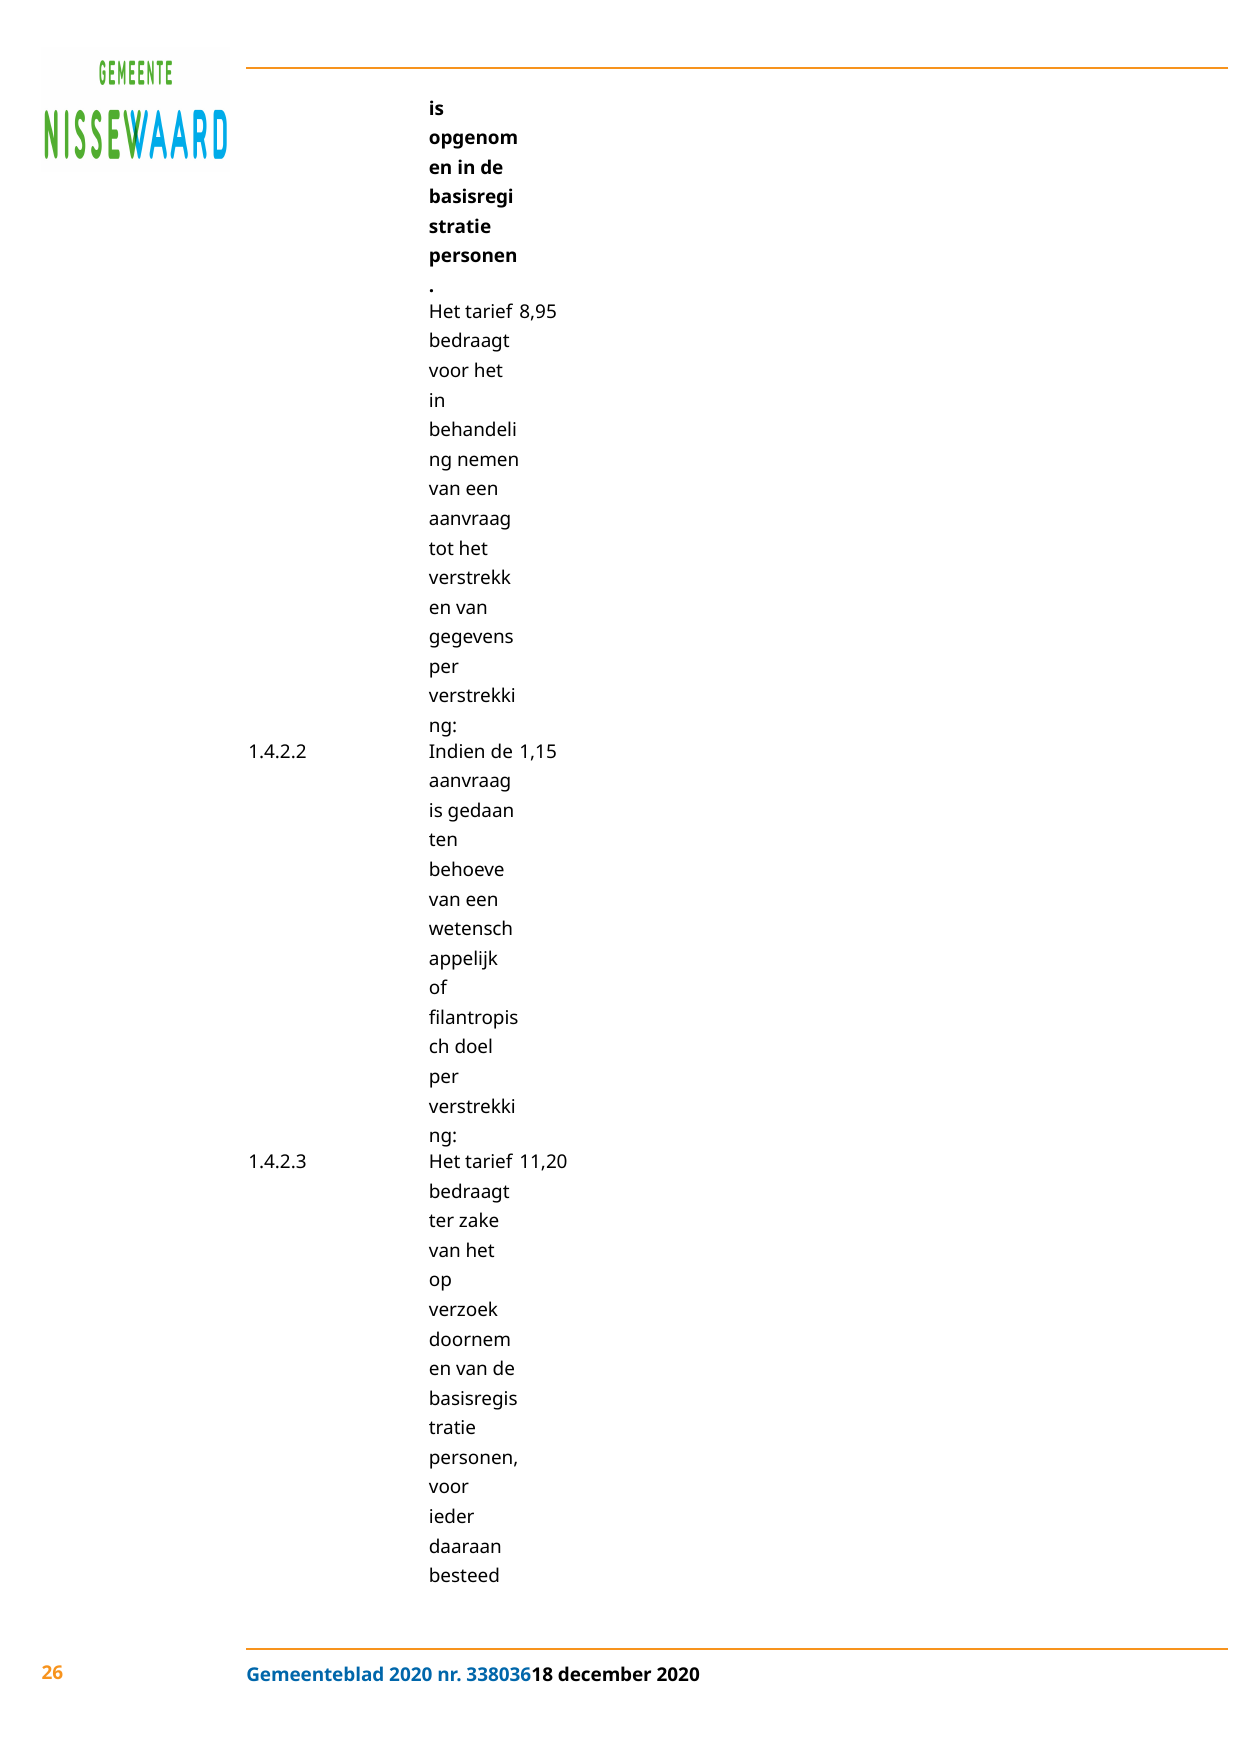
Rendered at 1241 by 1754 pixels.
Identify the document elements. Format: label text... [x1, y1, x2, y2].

table_cell 11,20 [519, 1148, 609, 1588]
table_cell 1.4.2.2 [248, 738, 338, 1148]
table_cell [519, 95, 609, 298]
table_cell [248, 298, 338, 738]
table_cell [338, 95, 429, 298]
table_cell Het tarief bedraagt ter zake van het op verzoek doornemen van de basisregistratie personen, voor ieder daaraan besteed [429, 1148, 519, 1588]
table_cell is opgenomen in de basisregistratie personen. [429, 95, 519, 298]
table_cell [248, 95, 338, 298]
table_cell [338, 738, 429, 1148]
picture [41, 47, 231, 172]
table_cell 1.4.2.3 [248, 1148, 338, 1588]
table_cell Indien de aanvraag is gedaan ten behoeve van een wetenschappelijk of filantropisch doel per verstrekking: [429, 738, 519, 1148]
table_cell 8,95 [519, 298, 609, 738]
table_cell [338, 1148, 429, 1588]
table_cell 1,15 [519, 738, 609, 1148]
table_cell Het tarief bedraagt voor het in behandeling nemen van een aanvraag tot het verstrekken van gegevens per verstrekking: [429, 298, 519, 738]
table_cell [338, 298, 429, 738]
